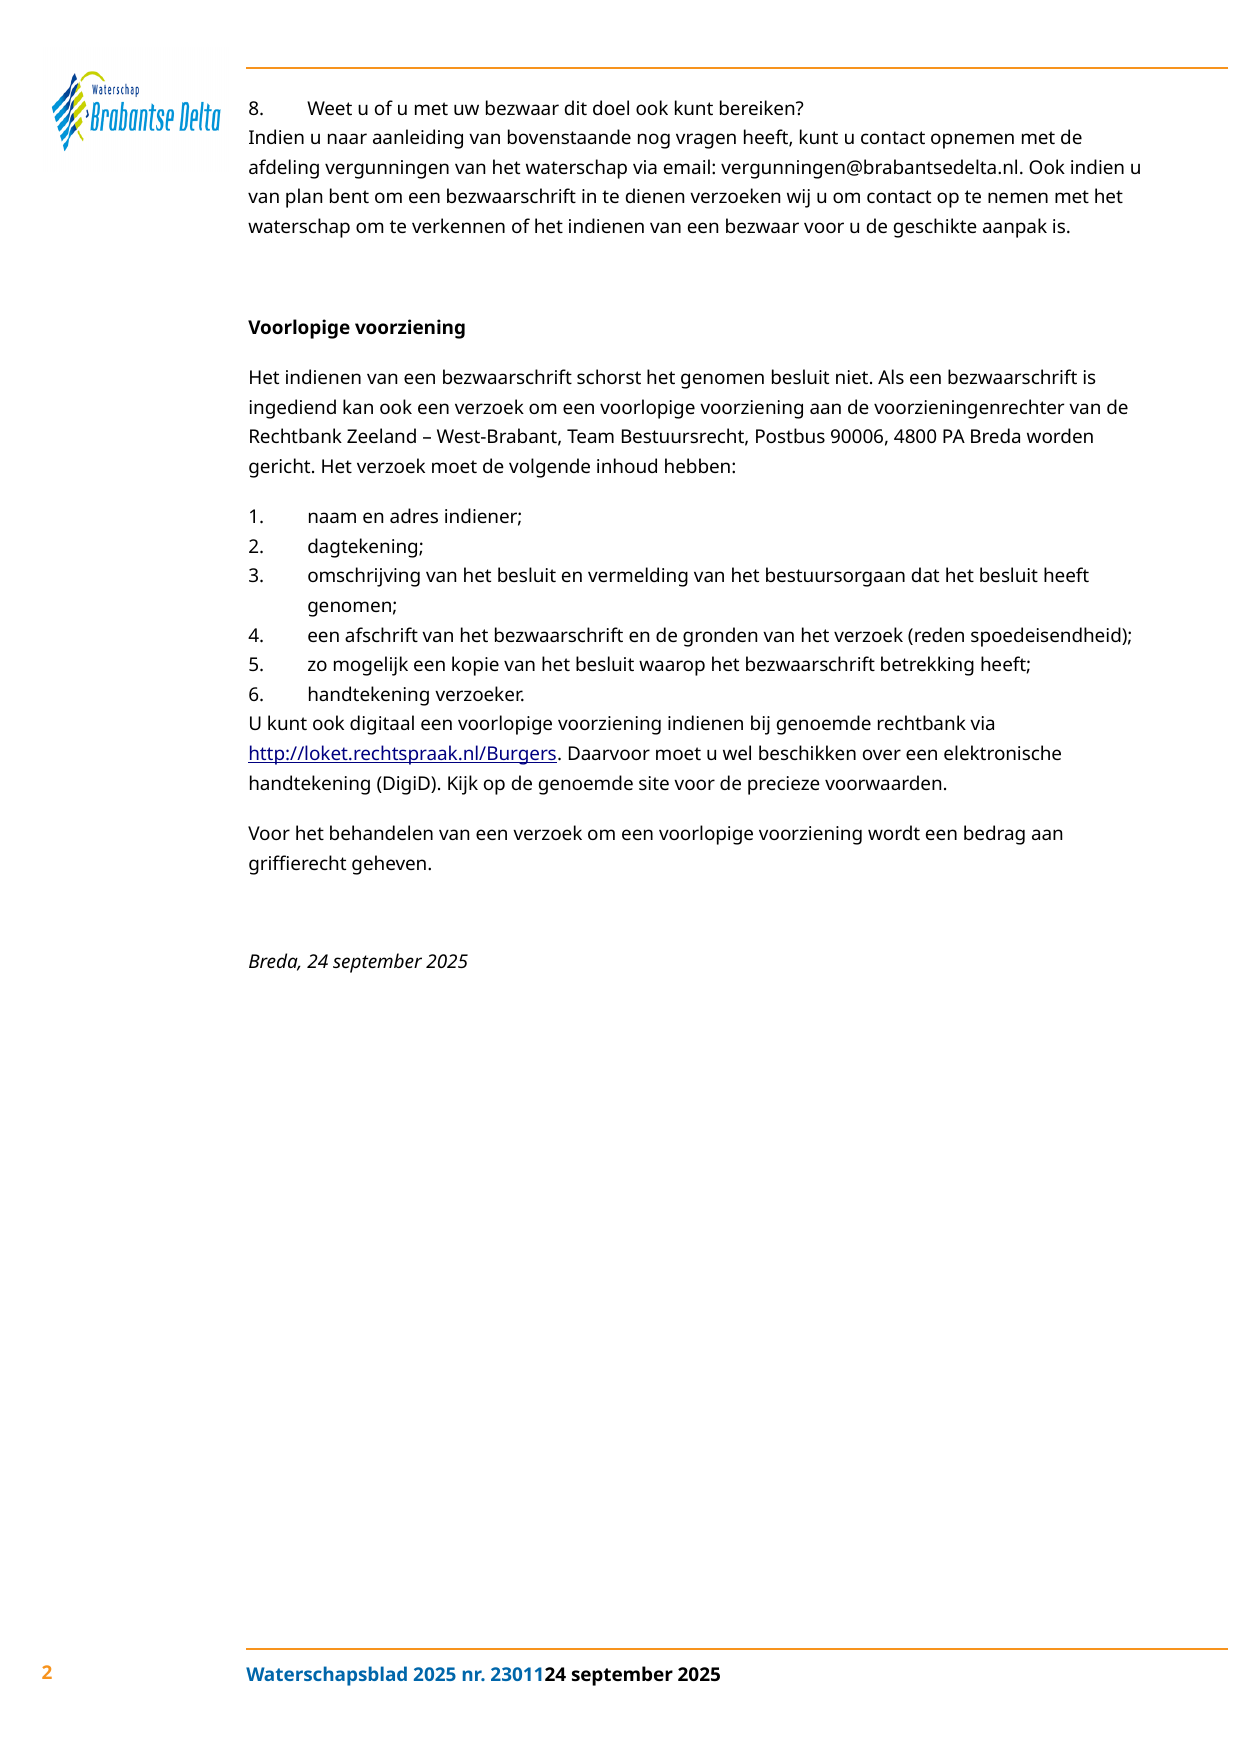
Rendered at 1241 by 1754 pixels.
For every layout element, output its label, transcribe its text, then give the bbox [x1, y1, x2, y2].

picture [41, 47, 231, 172]
text Voorlopige voorziening [248, 314, 1152, 340]
list omschrijving van het besluit en vermelding van het bestuursorgaan dat het besluit heeft genomen; [248, 563, 1152, 618]
list zo mogelijk een kopie van het besluit waarop het bezwaarschrift betrekking heeft; [248, 651, 1152, 677]
list handtekening verzoeker. [248, 681, 1152, 707]
text U kunt ook digitaal een voorlopige voorziening indienen bij genoemde rechtbank via http://loket.rechtspraak.nl/Burgers. Daarvoor moet u wel beschikken over een elektronische handtekening (DigiD). Kijk op de genoemde site voor de precieze voorwaarden. [248, 711, 1152, 796]
text Indien u naar aanleiding van bovenstaande nog vragen heeft, kunt u contact opnemen met de afdeling vergunningen van het waterschap via email: vergunningen@brabantsedelta.nl. Ook indien u van plan bent om een bezwaarschrift in te dienen verzoeken wij u om contact op te nemen met het waterschap om te verkennen of het indienen van een bezwaar voor u de geschikte aanpak is. [248, 124, 1152, 239]
list een afschrift van het bezwaarschrift en de gronden van het verzoek (reden spoedeisendheid); [248, 622, 1152, 648]
list Weet u of u met uw bezwaar dit doel ook kunt bereiken? [248, 95, 1152, 121]
text Breda, 24 september 2025 [248, 948, 1152, 974]
list dagtekening; [248, 533, 1152, 559]
text Voor het behandelen van een verzoek om een voorlopige voorziening wordt een bedrag aan griffierecht geheven. [248, 820, 1152, 876]
text Het indienen van een bezwaarschrift schorst het genomen besluit niet. Als een bezwaarschrift is ingediend kan ook een verzoek om een voorlopige voorziening aan de voorzieningenrechter van de Rechtbank Zeeland – West-Brabant, Team Bestuursrecht, Postbus 90006, 4800 PA Breda worden gericht. Het verzoek moet de volgende inhoud hebben: [248, 364, 1152, 479]
list naam en adres indiener; [248, 503, 1152, 529]
